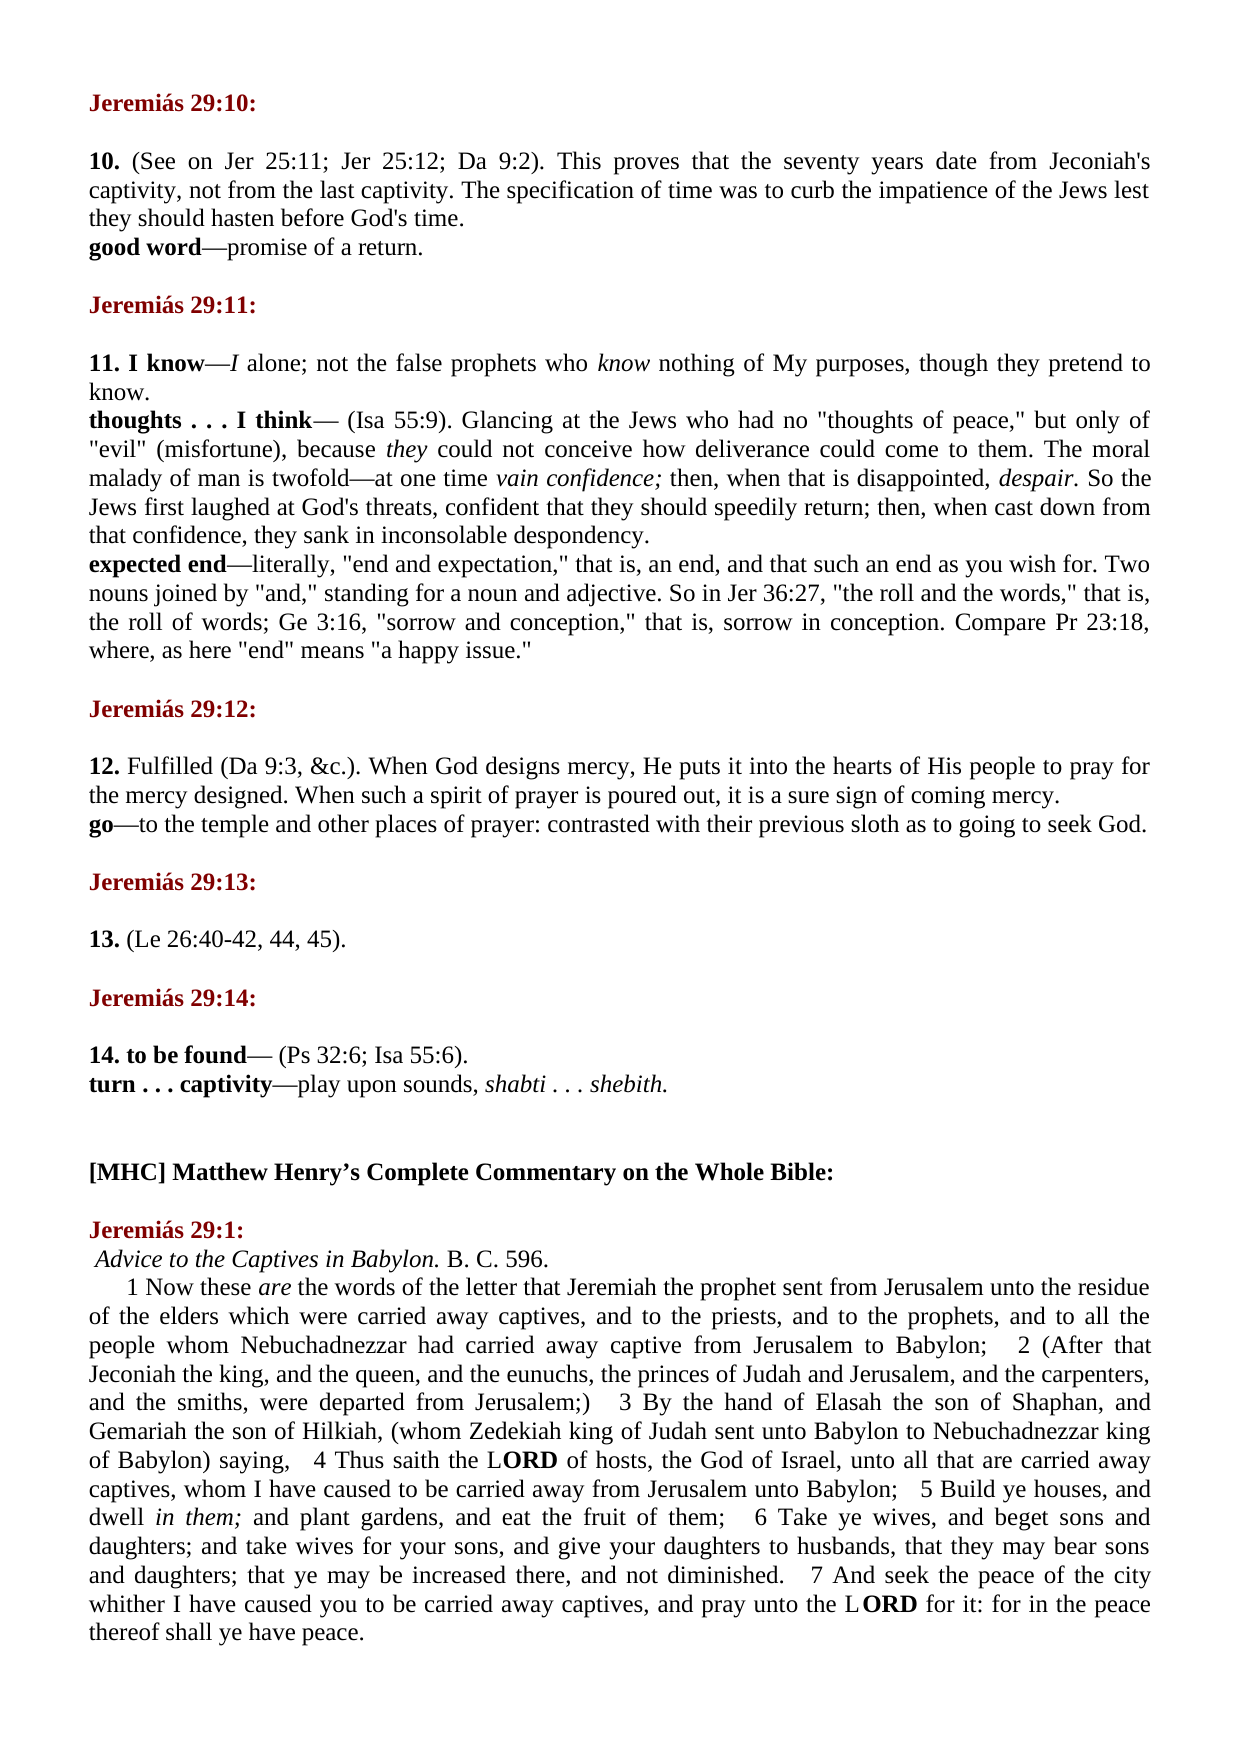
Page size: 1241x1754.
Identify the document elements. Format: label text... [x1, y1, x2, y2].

text 14. to be found— (Ps 32:6; Isa 55:6). turn . . . captivity—play upon sounds, shabti . . . shebith. [88, 1040, 1152, 1098]
text 11. I know—I alone; not the false prophets who know nothing of My purposes, though they pretend to know. thoughts . . . I think— (Isa 55:9). Glancing at the Jews who had no "thoughts of peace," but only of "evil" (misfortune), because they could not conceive how deliverance could come to them. The moral malady of man is twofold—at one time vain confidence; then, when that is disappointed, despair. So the Jews first laughed at God's threats, confident that they should speedily return; then, when cast down from that confidence, they sank in inconsolable despondency. expected end—literally, "end and expectation," that is, an end, and that such an end as you wish for. Two nouns joined by "and," standing for a noun and adjective. So in Jer 36:27, "the roll and the words," that is, the roll of words; Ge 3:16, "sorrow and conception," that is, sorrow in conception. Compare Pr 23:18, where, as here "end" means "a happy issue." [88, 348, 1152, 664]
text 1 Now these are the words of the letter that Jeremiah the prophet sent from Jerusalem unto the residue of the elders which were carried away captives, and to the priests, and to the prophets, and to all the people whom Nebuchadnezzar had carried away captive from Jerusalem to Babylon; 2 (After that Jeconiah the king, and the queen, and the eunuchs, the princes of Judah and Jerusalem, and the carpenters, and the smiths, were departed from Jerusalem;) 3 By the hand of Elasah the son of Shaphan, and Gemariah the son of Hilkiah, (whom Zedekiah king of Judah sent unto Babylon to Nebuchadnezzar king of Babylon) saying, 4 Thus saith the LORD of hosts, the God of Israel, unto all that are carried away captives, whom I have caused to be carried away from Jerusalem unto Babylon; 5 Build ye houses, and dwell in them; and plant gardens, and eat the fruit of them; 6 Take ye wives, and beget sons and daughters; and take wives for your sons, and give your daughters to husbands, that they may bear sons and daughters; that ye may be increased there, and not diminished. 7 And seek the peace of the city whither I have caused you to be carried away captives, and pray unto the LORD for it: for in the peace thereof shall ye have peace. [88, 1272, 1152, 1646]
text Jeremiás 29:11: [88, 291, 1152, 319]
text Jeremiás 29:10: [88, 88, 1152, 117]
text 12. Fulfilled (Da 9:3, &c.). When God designs mercy, He puts it into the hearts of His people to pray for the mercy designed. When such a spirit of prayer is poured out, it is a sure sign of coming mercy. go—to the temple and other places of prayer: contrasted with their previous sloth as to going to seek God. [88, 751, 1152, 837]
text [MHC] Matthew Henry’s Complete Commentary on the Whole Bible: [88, 1157, 1152, 1186]
text Advice to the Captives in Babylon. B. C. 596. [88, 1244, 1152, 1272]
text Jeremiás 29:13: [88, 867, 1152, 896]
text 13. (Le 26:40-42, 44, 45). [88, 924, 1152, 953]
text 10. (See on Jer 25:11; Jer 25:12; Da 9:2). This proves that the seventy years date from Jeconiah's captivity, not from the last captivity. The specification of time was to curb the impatience of the Jews lest they should hasten before God's time. good word—promise of a return. [88, 146, 1152, 261]
text Jeremiás 29:14: [88, 983, 1152, 1011]
text Jeremiás 29:12: [88, 694, 1152, 722]
text Jeremiás 29:1: [88, 1215, 1152, 1244]
